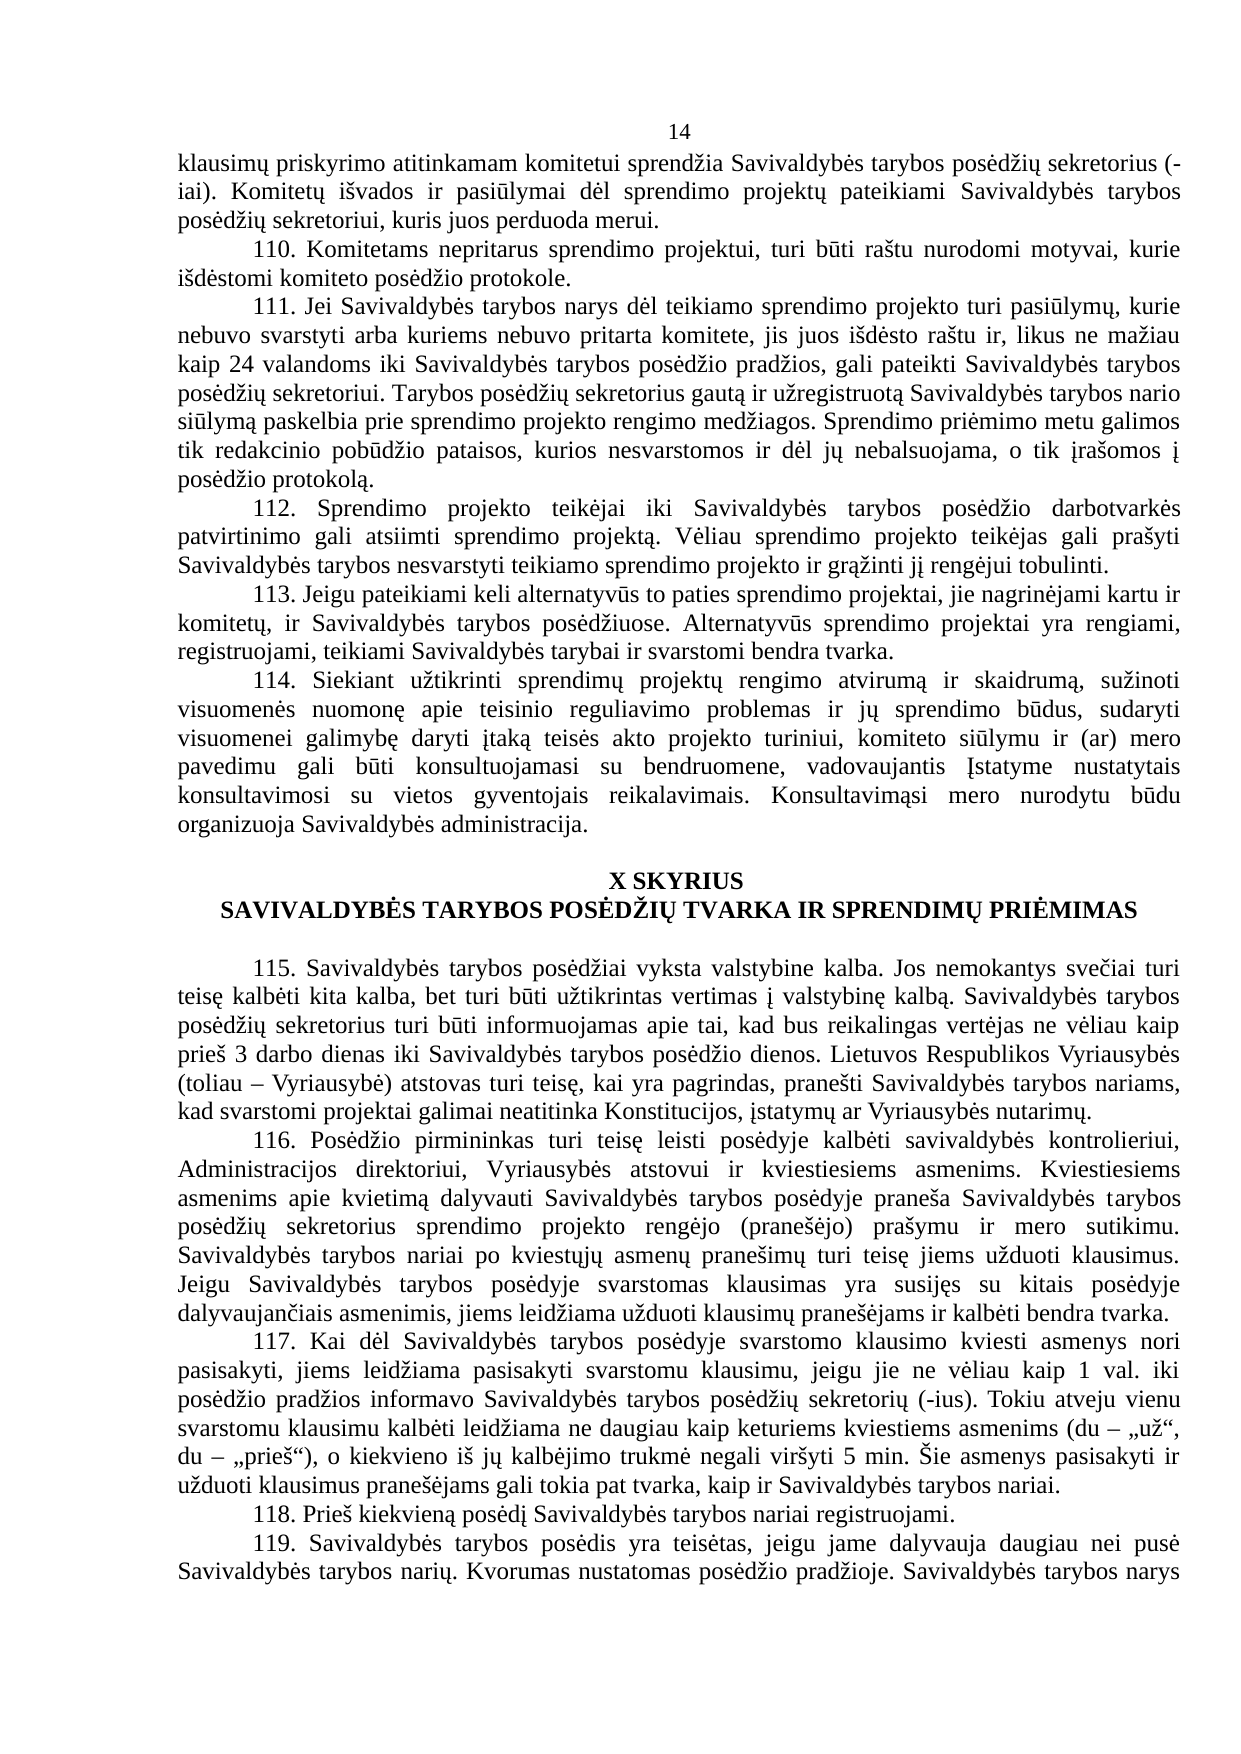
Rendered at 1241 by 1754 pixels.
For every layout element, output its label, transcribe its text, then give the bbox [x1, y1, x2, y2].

text 110. Komitetams nepritarus sprendimo projektui, turi būti raštu nurodomi motyvai, kurie išdėstomi komiteto posėdžio protokole. [177, 234, 1181, 291]
text 119. Savivaldybės tarybos posėdis yra teisėtas, jeigu jame dalyvauja daugiau nei pusė Savivaldybės tarybos narių. Kvorumas nustatomas posėdžio pradžioje. Savivaldybės tarybos narys [177, 1528, 1181, 1585]
text 116. Posėdžio pirmininkas turi teisę leisti posėdyje kalbėti savivaldybės kontrolieriui, Administracijos direktoriui, Vyriausybės atstovui ir kviestiesiems asmenims. Kviestiesiems asmenims apie kvietimą dalyvauti Savivaldybės tarybos posėdyje praneša Savivaldybės tarybos posėdžių sekretorius sprendimo projekto rengėjo (pranešėjo) prašymu ir mero sutikimu. Savivaldybės tarybos nariai po kviestųjų asmenų pranešimų turi teisę jiems užduoti klausimus. Jeigu Savivaldybės tarybos posėdyje svarstomas klausimas yra susijęs su kitais posėdyje dalyvaujančiais asmenimis, jiems leidžiama užduoti klausimų pranešėjams ir kalbėti bendra tvarka. [177, 1125, 1181, 1326]
text 111. Jei Savivaldybės tarybos narys dėl teikiamo sprendimo projekto turi pasiūlymų, kurie nebuvo svarstyti arba kuriems nebuvo pritarta komitete, jis juos išdėsto raštu ir, likus ne mažiau kaip 24 valandoms iki Savivaldybės tarybos posėdžio pradžios, gali pateikti Savivaldybės tarybos posėdžių sekretoriui. Tarybos posėdžių sekretorius gautą ir užregistruotą Savivaldybės tarybos nario siūlymą paskelbia prie sprendimo projekto rengimo medžiagos. Sprendimo priėmimo metu galimos tik redakcinio pobūdžio pataisos, kurios nesvarstomos ir dėl jų nebalsuojama, o tik įrašomos į posėdžio protokolą. [177, 291, 1181, 493]
text 113. Jeigu pateikiami keli alternatyvūs to paties sprendimo projektai, jie nagrinėjami kartu ir komitetų, ir Savivaldybės tarybos posėdžiuose. Alternatyvūs sprendimo projektai yra rengiami, registruojami, teikiami Savivaldybės tarybai ir svarstomi bendra tvarka. [177, 579, 1181, 665]
text SAVIVALDYBĖS TARYBOS POSĖDŽIŲ TVARKA IR SPRENDIMŲ PRIĖMIMAS [177, 895, 1181, 924]
text 114. Siekiant užtikrinti sprendimų projektų rengimo atvirumą ir skaidrumą, sužinoti visuomenės nuomonę apie teisinio reguliavimo problemas ir jų sprendimo būdus, sudaryti visuomenei galimybę daryti įtaką teisės akto projekto turiniui, komiteto siūlymu ir (ar) mero pavedimu gali būti konsultuojamasi su bendruomene, vadovaujantis Įstatyme nustatytais konsultavimosi su vietos gyventojais reikalavimais. Konsultavimąsi mero nurodytu būdu organizuoja Savivaldybės administracija. [177, 665, 1181, 838]
text 115. Savivaldybės tarybos posėdžiai vyksta valstybine kalba. Jos nemokantys svečiai turi teisę kalbėti kita kalba, bet turi būti užtikrintas vertimas į valstybinę kalbą. Savivaldybės tarybos posėdžių sekretorius turi būti informuojamas apie tai, kad bus reikalingas vertėjas ne vėliau kaip prieš 3 darbo dienas iki Savivaldybės tarybos posėdžio dienos. Lietuvos Respublikos Vyriausybės (toliau – Vyriausybė) atstovas turi teisę, kai yra pagrindas, pranešti Savivaldybės tarybos nariams, kad svarstomi projektai galimai neatitinka Konstitucijos, įstatymų ar Vyriausybės nutarimų. [177, 953, 1181, 1125]
text 117. Kai dėl Savivaldybės tarybos posėdyje svarstomo klausimo kviesti asmenys nori pasisakyti, jiems leidžiama pasisakyti svarstomu klausimu, jeigu jie ne vėliau kaip 1 val. iki posėdžio pradžios informavo Savivaldybės tarybos posėdžių sekretorių (-ius). Tokiu atveju vienu svarstomu klausimu kalbėti leidžiama ne daugiau kaip keturiems kviestiems asmenims (du – „už“, du – „prieš“), o kiekvieno iš jų kalbėjimo trukmė negali viršyti 5 min. Šie asmenys pasisakyti ir užduoti klausimus pranešėjams gali tokia pat tvarka, kaip ir Savivaldybės tarybos nariai. [177, 1326, 1181, 1499]
text 112. Sprendimo projekto teikėjai iki Savivaldybės tarybos posėdžio darbotvarkės patvirtinimo gali atsiimti sprendimo projektą. Vėliau sprendimo projekto teikėjas gali prašyti Savivaldybės tarybos nesvarstyti teikiamo sprendimo projekto ir grąžinti jį rengėjui tobulinti. [177, 493, 1181, 579]
text klausimų priskyrimo atitinkamam komitetui sprendžia Savivaldybės tarybos posėdžių sekretorius (-iai). Komitetų išvados ir pasiūlymai dėl sprendimo projektų pateikiami Savivaldybės tarybos posėdžių sekretoriui, kuris juos perduoda merui. [177, 148, 1181, 234]
text 118. Prieš kiekvieną posėdį Savivaldybės tarybos nariai registruojami. [177, 1499, 1181, 1528]
text X SKYRIUS [177, 866, 1181, 895]
